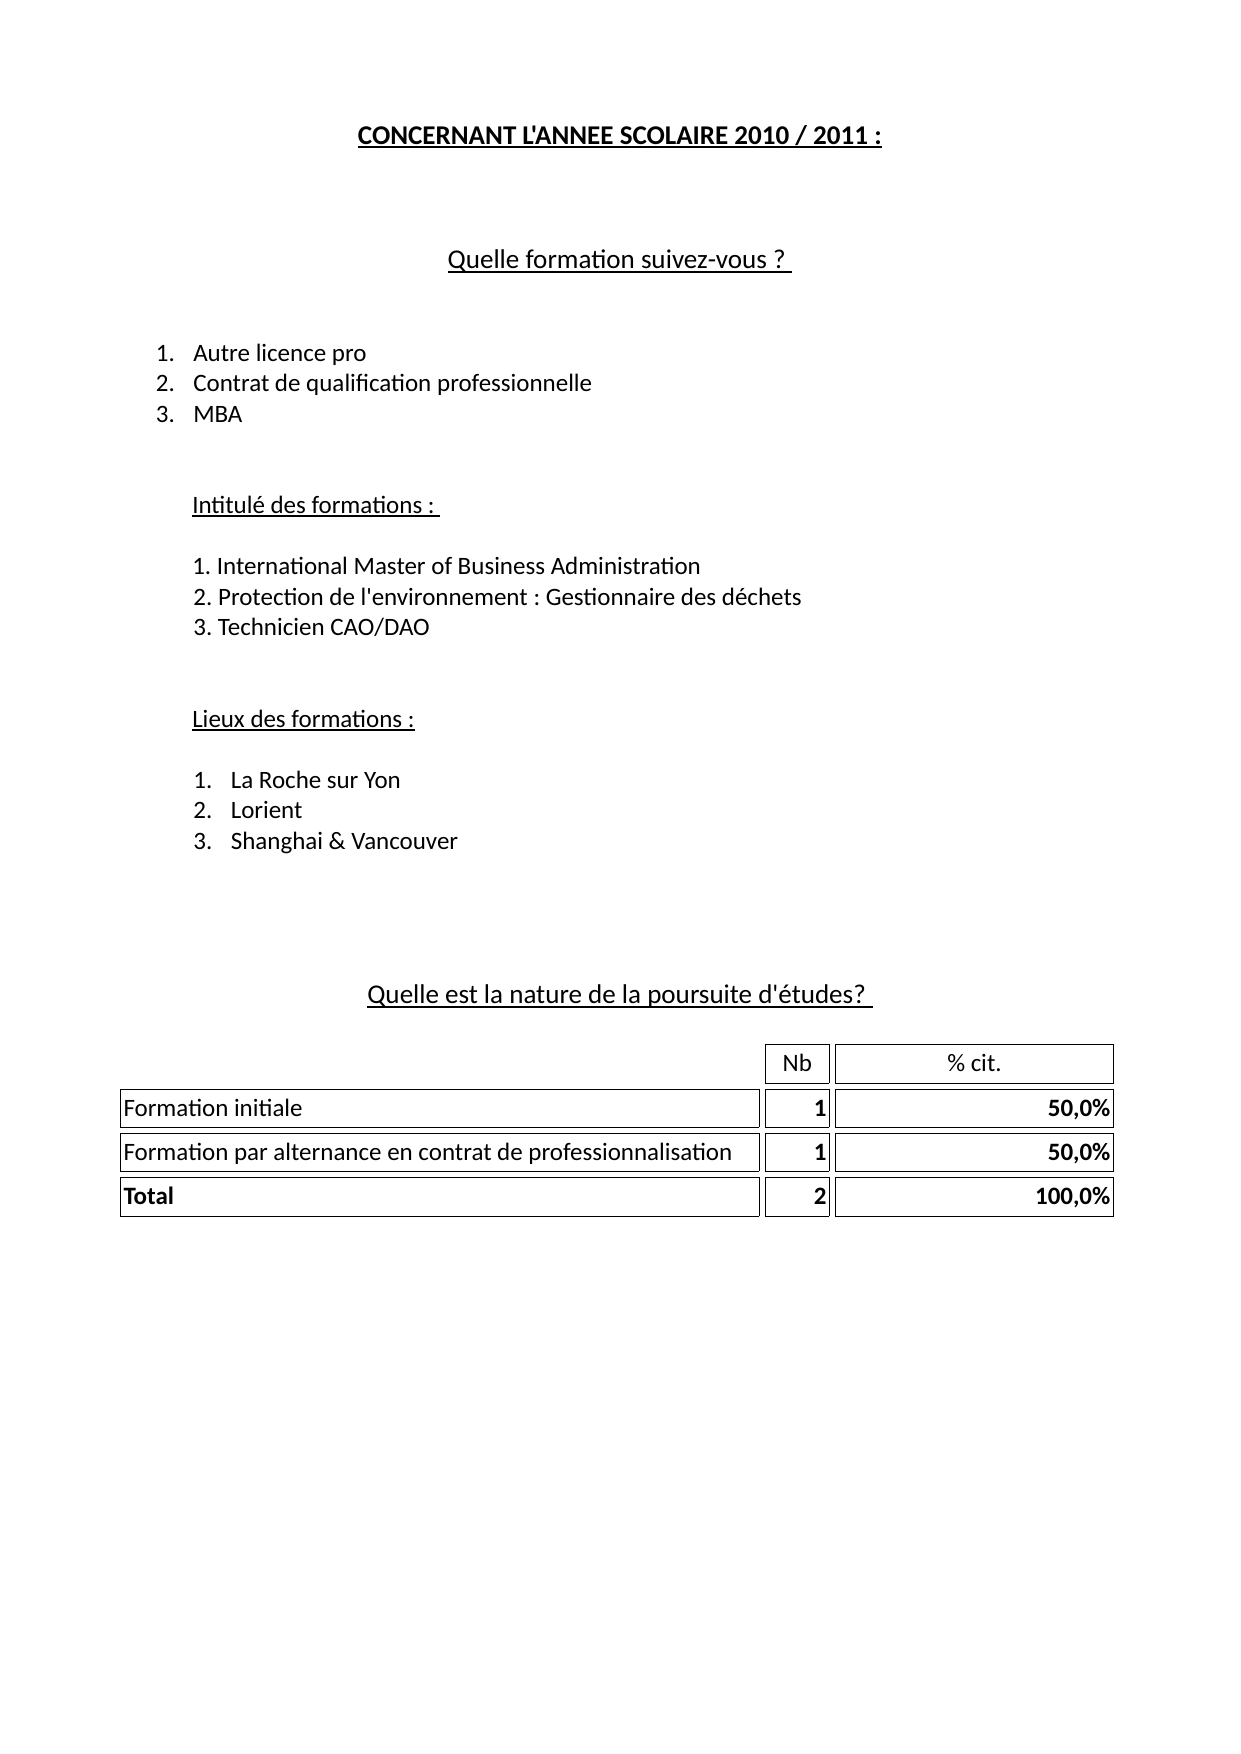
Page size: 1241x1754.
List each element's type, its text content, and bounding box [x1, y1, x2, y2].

list Lorient [193, 794, 1121, 825]
table_cell Total [117, 1174, 762, 1219]
text Quelle est la nature de la poursuite d'études? [118, 978, 1121, 1011]
list 3. Technicien CAO/DAO [156, 611, 1121, 642]
list Shanghai & Vancouver [193, 825, 1121, 856]
text CONCERNANT L'ANNEE SCOLAIRE 2010 / 2011 : [118, 118, 1121, 151]
table_cell 2 [762, 1174, 832, 1219]
list 2. Protection de l'environnement : Gestionnaire des déchets [156, 581, 1121, 611]
table_cell Formation initiale [117, 1086, 762, 1130]
table_cell 1 [762, 1086, 832, 1130]
table_cell 50,0% [832, 1086, 1116, 1130]
list Autre licence pro [156, 337, 1121, 367]
table_cell 50,0% [832, 1130, 1116, 1174]
text Intitulé des formations : [118, 489, 1121, 520]
list MBA [156, 398, 1121, 428]
list Contrat de qualification professionnelle [156, 367, 1121, 398]
text Quelle formation suivez-vous ? [118, 243, 1121, 276]
table_header [117, 1041, 762, 1086]
table_header Nb [762, 1041, 832, 1086]
text Lieux des formations : [118, 703, 1121, 733]
list La Roche sur Yon [193, 764, 1121, 794]
text 1. International Master of Business Administration [118, 550, 1121, 581]
table_header % cit. [832, 1041, 1116, 1086]
table_cell 1 [762, 1130, 832, 1174]
table_cell Formation par alternance en contrat de professionnalisation [117, 1130, 762, 1174]
table_cell 100,0% [832, 1174, 1116, 1219]
